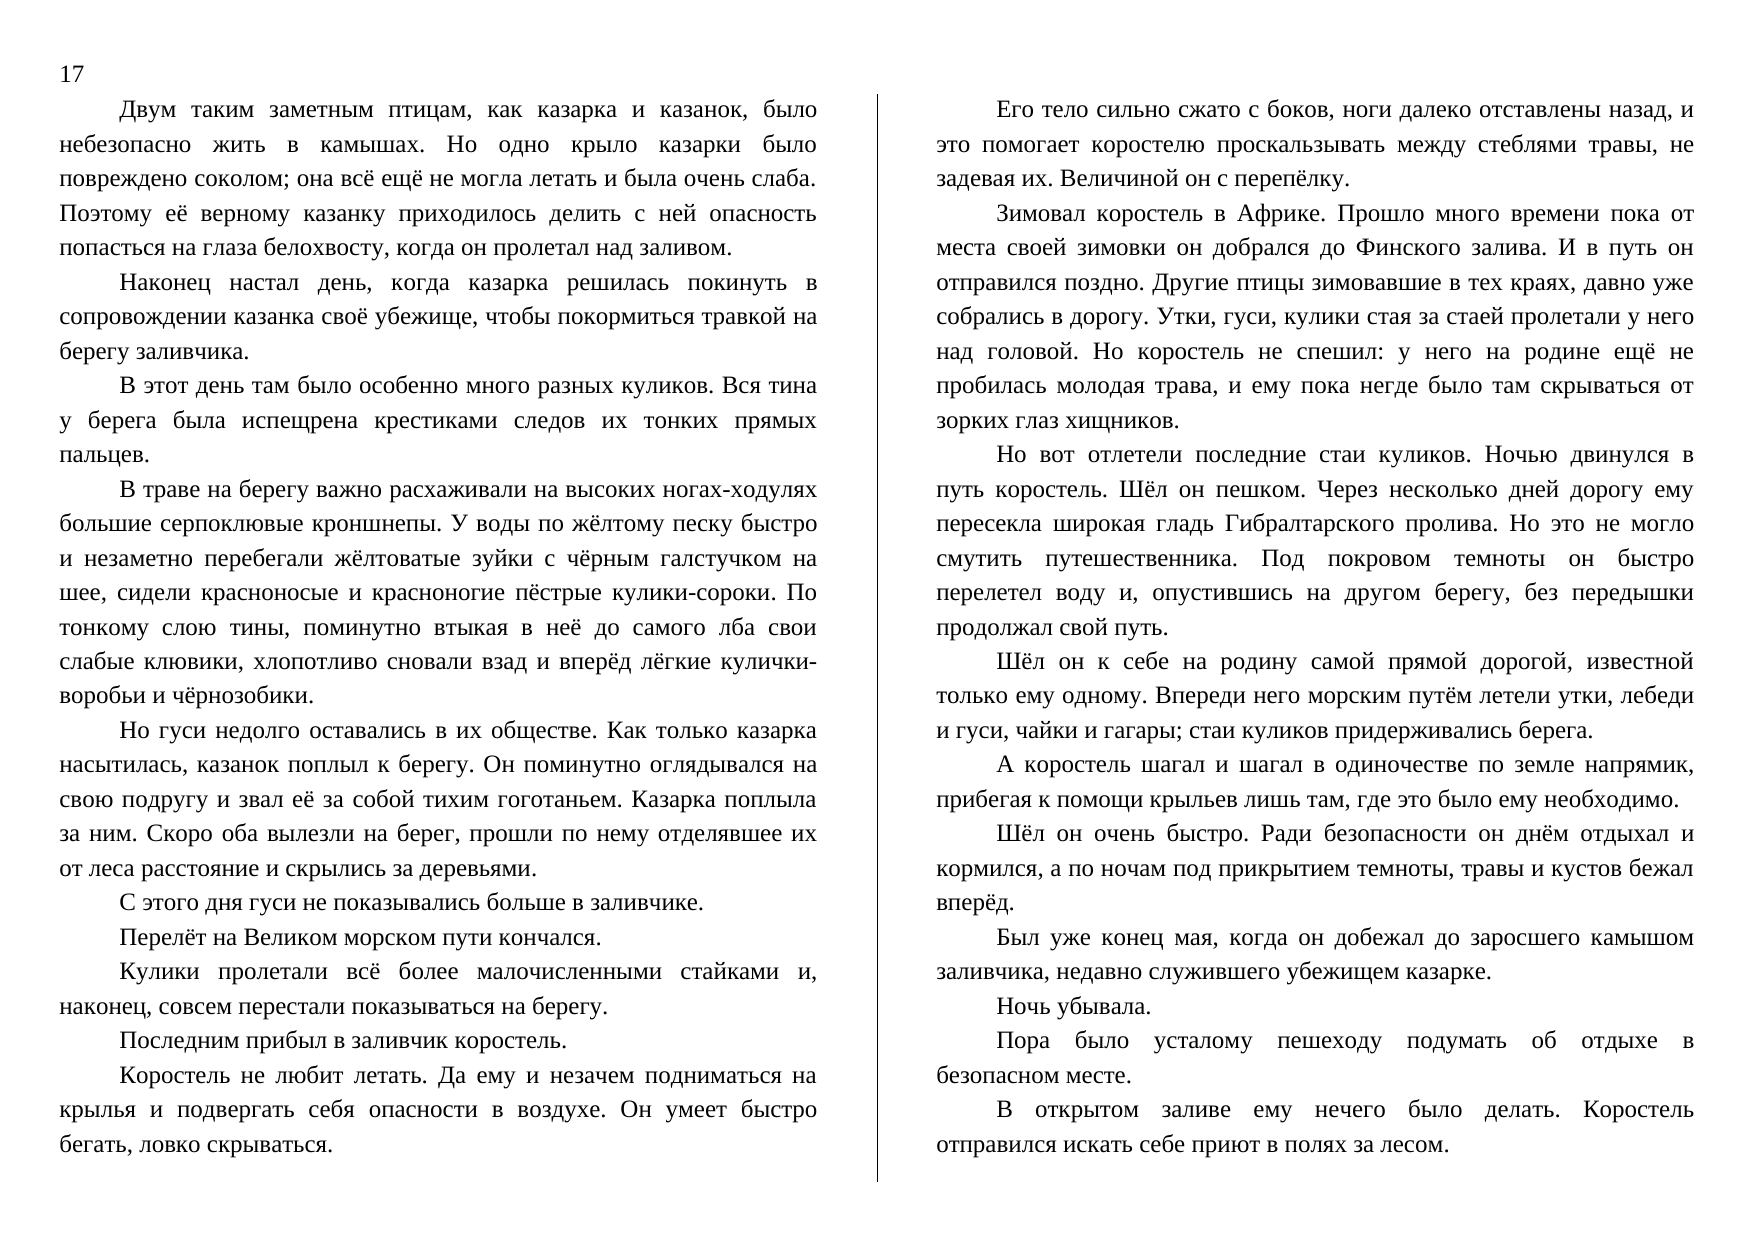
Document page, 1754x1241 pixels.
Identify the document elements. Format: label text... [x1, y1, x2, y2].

text Кулики пролетали всё более малочисленными стайками и, наконец, совсем перестали показываться на берегу. [59, 956, 818, 1020]
text Последним прибыл в заливчик коростель. [59, 1025, 818, 1054]
text С этого дня гуси не показывались больше в заливчике. [59, 887, 818, 916]
text В открытом заливе ему нечего было делать. Коростель отправился искать себе приют в полях за лесом. [936, 1094, 1695, 1158]
text Но гуси недолго оставались в их обществе. Как только казарка насытилась, казанок поплыл к берегу. Он поминутно оглядывался на свою подругу и звал её за собой тихим гоготаньем. Казарка поплыла за ним. Скоро оба вылезли на берег, прошли по нему отделявшее их от леса расстояние и скрылись за деревьями. [59, 715, 818, 882]
text Зимовал коростель в Африке. Прошло много времени пока от места своей зимовки он добрался до Финского залива. И в путь он отправился поздно. Другие птицы зимовавшие в тех краях, давно уже собрались в дорогу. Утки, гуси, кулики стая за стаей пролетали у него над головой. Но коростель не спешил: у него на родине ещё не пробилась молодая трава, и ему пока негде было там скрываться от зорких глаз хищников. [936, 198, 1695, 433]
text В траве на берегу важно расхаживали на высоких ногах-ходулях большие серпоклювые кроншнепы. У воды по жёлтому песку быстро и незаметно перебегали жёлтоватые зуйки с чёрным галстучком на шее, сидели красноносые и красноногие пёстрые кулики-сороки. По тонкому слою тины, поминутно втыкая в неё до самого лба свои слабые клювики, хлопотливо сновали взад и вперёд лёгкие кулички-воробьи и чёрнозобики. [59, 474, 818, 709]
text В этот день там было особенно много разных куликов. Вся тина у берега была испещрена крестиками следов их тонких прямых пальцев. [59, 370, 818, 468]
text Шёл он очень быстро. Ради безопасности он днём отдыхал и кормился, а по ночам под прикрытием темноты, травы и кустов бежал вперёд. [936, 818, 1695, 916]
text Наконец настал день, когда казарка решилась покинуть в сопровождении казанка своё убежище, чтобы покормиться травкой на берегу заливчика. [59, 267, 818, 364]
text Двум таким заметным птицам, как казарка и казанок, было небезопасно жить в камышах. Но одно крыло казарки было повреждено соколом; она всё ещё не могла летать и была очень слаба. Поэтому её верному казанку приходилось делить с ней опасность попасться на глаза белохвосту, когда он пролетал над заливом. [59, 94, 818, 261]
text Ночь убывала. [936, 991, 1695, 1020]
text Коростель не любит летать. Да ему и незачем подниматься на крылья и подвергать себя опасности в воздухе. Он умеет быстро бегать, ловко скрываться. [59, 1060, 818, 1158]
text Но вот отлетели последние стаи куликов. Ночью двинулся в путь коростель. Шёл он пешком. Через несколько дней дорогу ему пересекла широкая гладь Гибралтарского пролива. Но это не могло смутить путешественника. Под покровом темноты он быстро перелетел воду и, опустившись на другом берегу, без передышки продолжал свой путь. [936, 439, 1695, 640]
text Пора было усталому пешеходу подумать об отдыхе в безопасном месте. [936, 1025, 1695, 1089]
text Перелёт на Великом морском пути кончался. [59, 922, 818, 951]
text А коростель шагал и шагал в одиночестве по земле напрямик, прибегая к помощи крыльев лишь там, где это было ему необходимо. [936, 749, 1695, 813]
text Его тело сильно сжато с боков, ноги далеко отставлены назад, и это помогает коростелю проскальзывать между стеблями травы, не задевая их. Величиной он с перепёлку. [936, 94, 1695, 192]
text Был уже конец мая, когда он добежал до заросшего камышом заливчика, недавно служившего убежищем казарке. [936, 922, 1695, 985]
text Шёл он к себе на родину самой прямой дорогой, известной только ему одному. Впереди него морским путём летели утки, лебеди и гуси, чайки и гагары; стаи куликов придерживались берега. [936, 646, 1695, 744]
